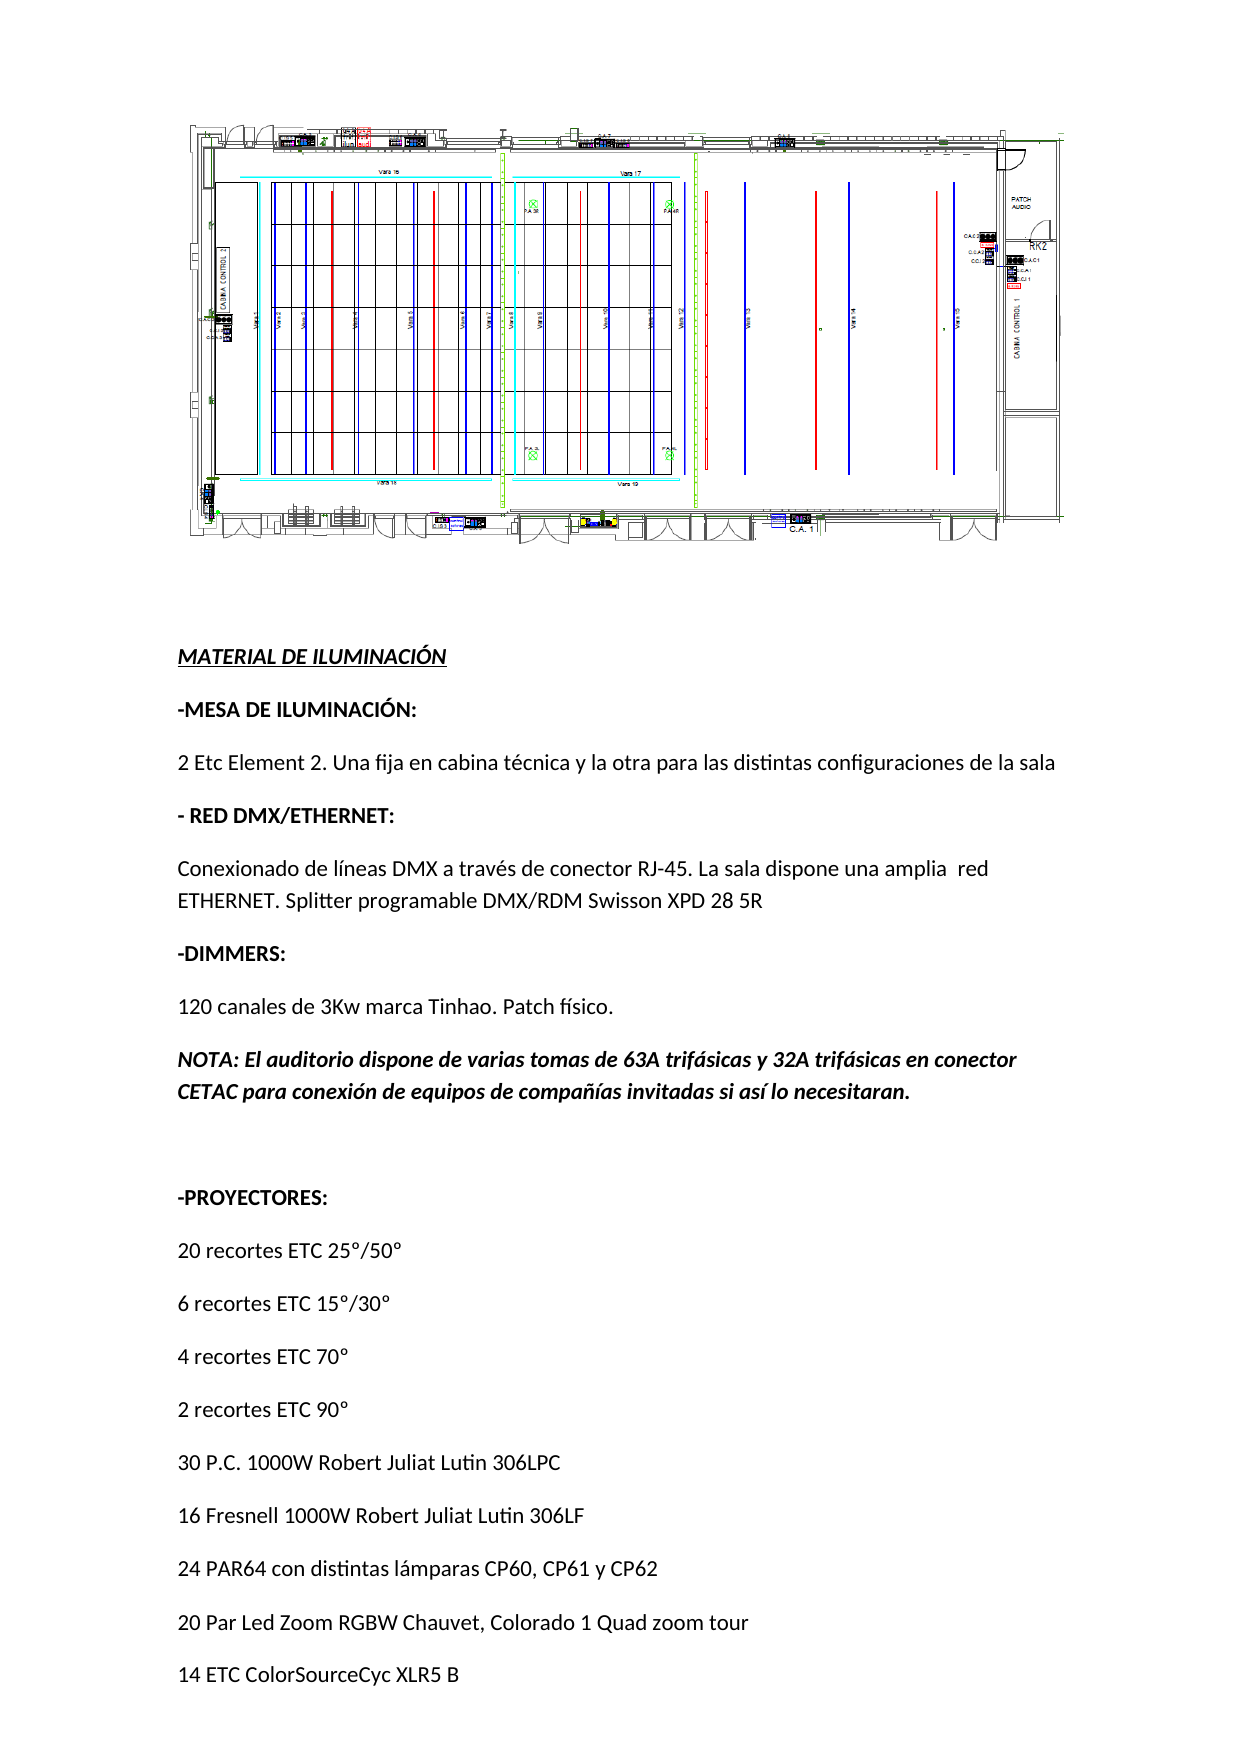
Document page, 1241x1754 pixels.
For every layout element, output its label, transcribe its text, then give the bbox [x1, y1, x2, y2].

text 30 P.C. 1000W Robert Juliat Lutin 306LPC [177, 1448, 1063, 1477]
text -DIMMERS: [177, 939, 1063, 967]
text MATERIAL DE ILUMINACIÓN [177, 642, 1063, 670]
text -PROYECTORES: [177, 1183, 1063, 1211]
text 24 PAR64 con distintas lámparas CP60, CP61 y CP62 [177, 1554, 1063, 1583]
text 20 recortes ETC 25º/50º [177, 1236, 1063, 1264]
text Conexionado de líneas DMX a través de conector RJ-45. La sala dispone una amplia red ETHERNET. Splitter programable DMX/RDM Swisson XPD 28 5R [177, 854, 1063, 914]
text 16 Fresnell 1000W Robert Juliat Lutin 306LF [177, 1502, 1063, 1529]
text 14 ETC ColorSourceCyc XLR5 B [177, 1661, 1063, 1689]
text 4 recortes ETC 70º [177, 1342, 1063, 1371]
text -MESA DE ILUMINACIÓN: [177, 695, 1063, 723]
text - RED DMX/ETHERNET: [177, 801, 1063, 829]
text NOTA: El auditorio dispone de varias tomas de 63A trifásicas y 32A trifásicas en conector CETAC para conexión de equipos de compañías invitadas si así lo necesitaran. [177, 1045, 1063, 1105]
text 120 canales de 3Kw marca Tinhao. Patch físico. [177, 992, 1063, 1020]
text 2 recortes ETC 90º [177, 1396, 1063, 1423]
text 2 Etc Element 2. Una fija en cabina técnica y la otra para las distintas configuraciones de la sala [177, 748, 1063, 776]
text 6 recortes ETC 15º/30º [177, 1289, 1063, 1317]
text 20 Par Led Zoom RGBW Chauvet, Colorado 1 Quad zoom tour [177, 1608, 1063, 1636]
